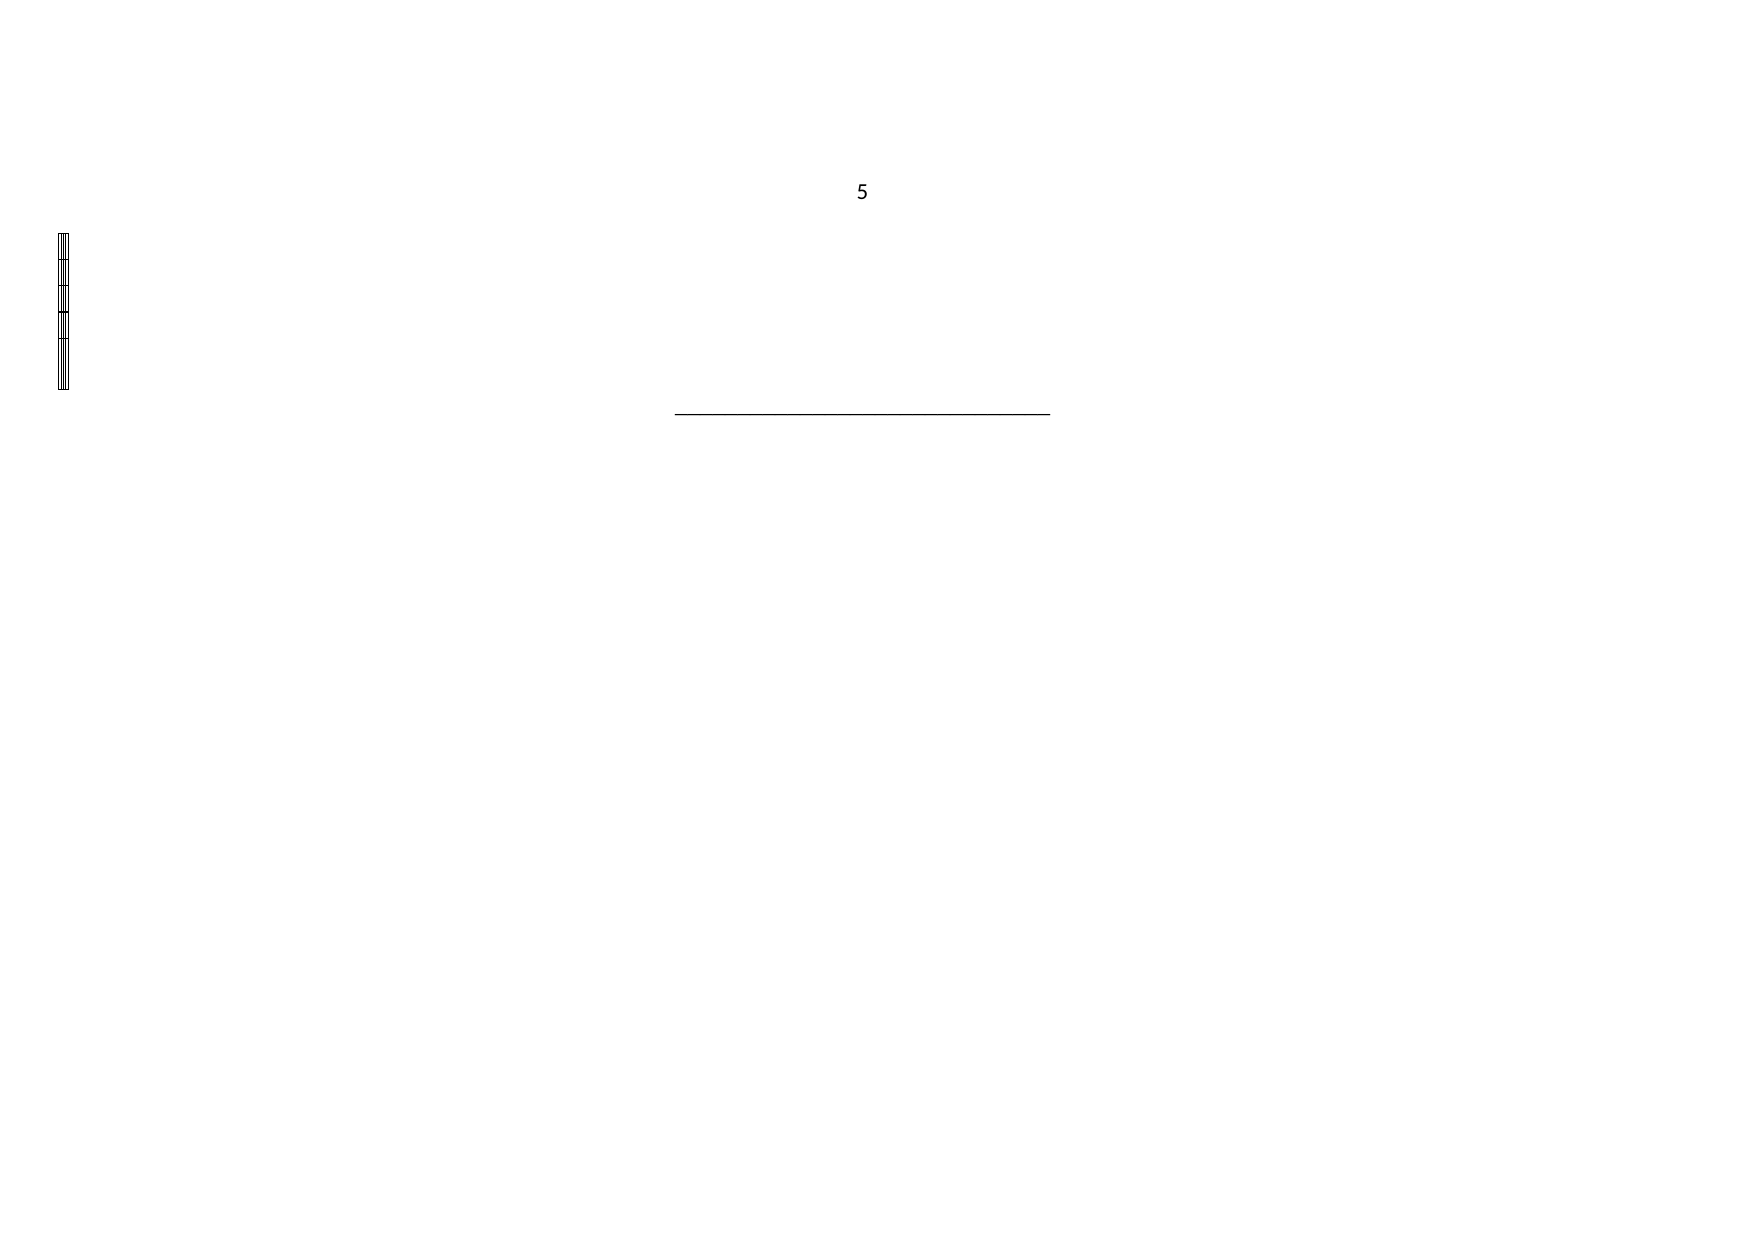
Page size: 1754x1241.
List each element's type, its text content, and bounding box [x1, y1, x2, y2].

text ______________________________ [59, 389, 1665, 418]
